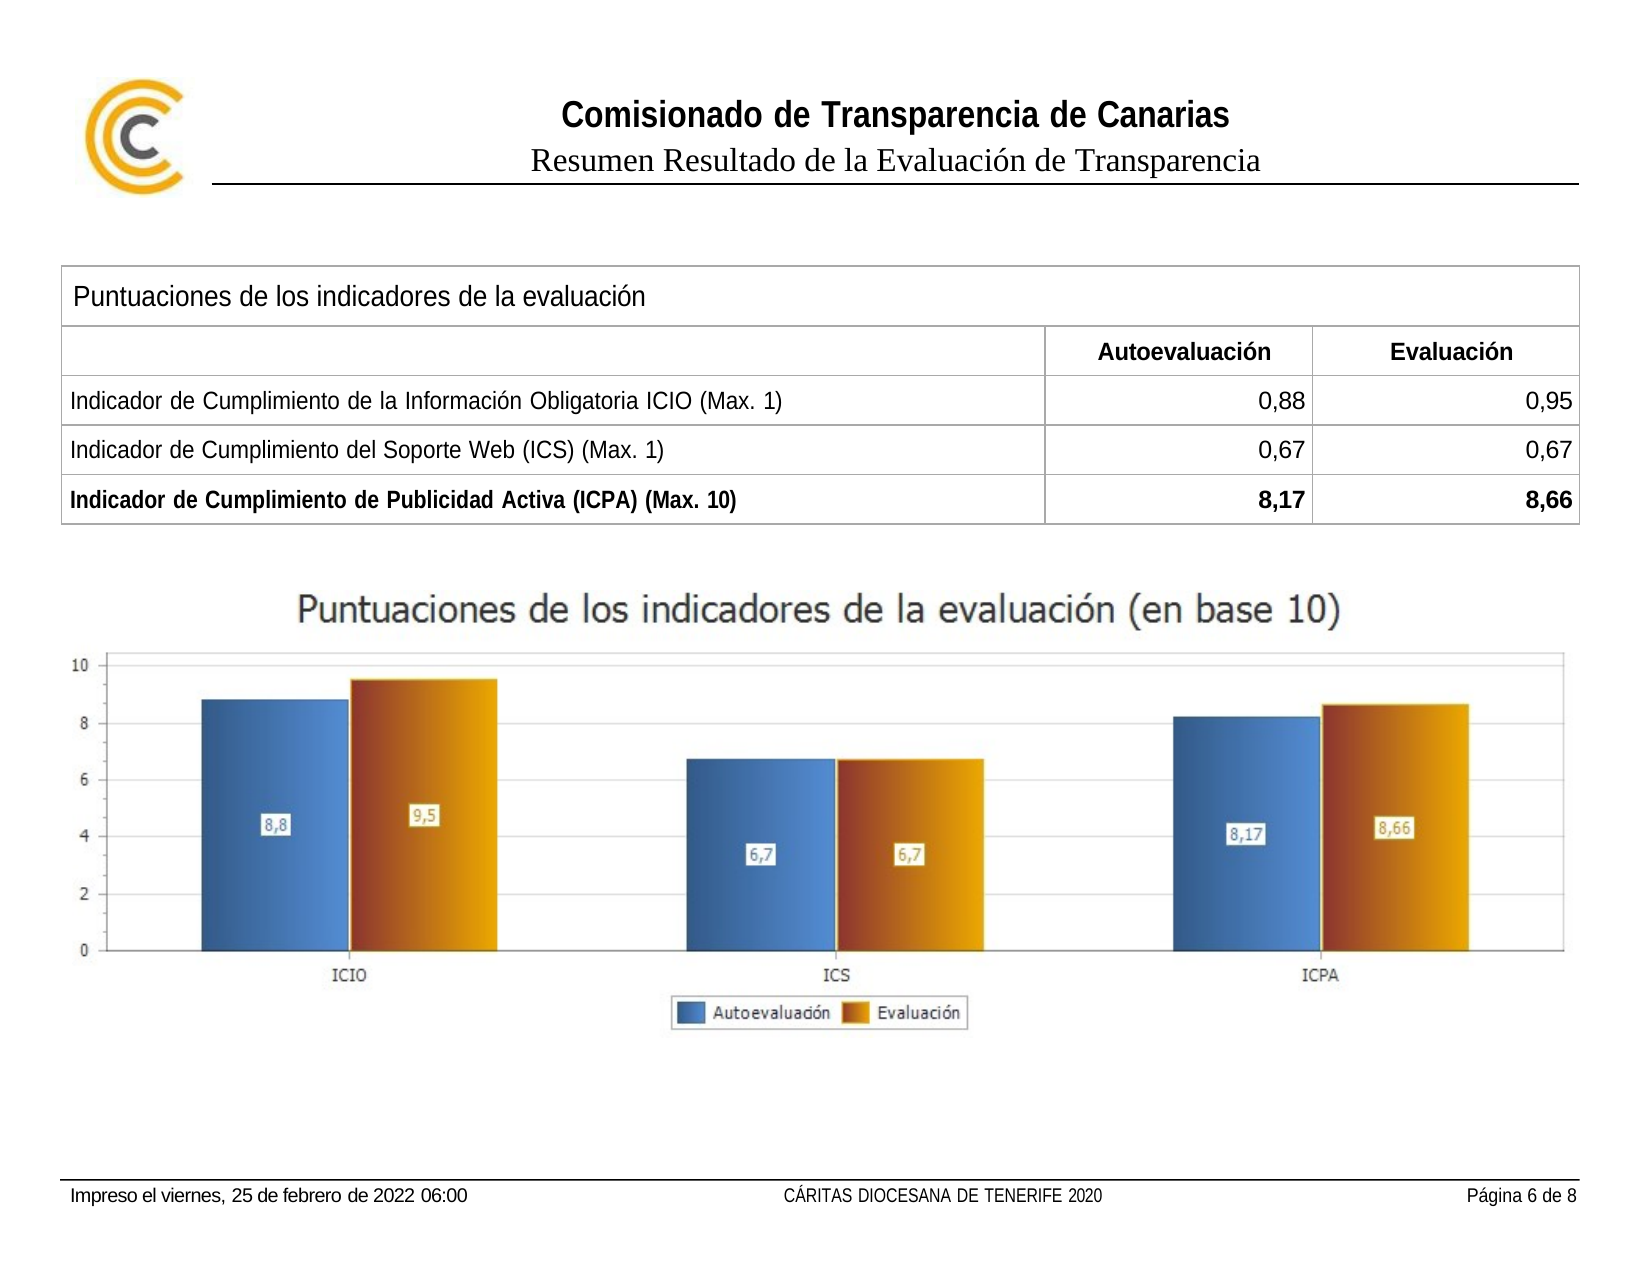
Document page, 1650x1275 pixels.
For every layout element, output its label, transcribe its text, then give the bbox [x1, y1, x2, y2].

table_cell Indicador de Cumplimiento de la Información Obligatoria ICIO (Max. 1) [62, 376, 1044, 424]
table_cell 0,67 [1313, 426, 1579, 474]
table_cell Evaluación [1313, 327, 1579, 375]
table_cell 0,67 [1046, 426, 1312, 474]
table_cell 0,88 [1046, 376, 1312, 424]
table_cell [62, 327, 1044, 375]
table_cell Autoevaluación [1046, 327, 1312, 375]
table_cell 0,95 [1313, 376, 1579, 424]
table_cell 8,17 [1046, 475, 1312, 523]
table_header Puntuaciones de los indicadores de la evaluación [62, 267, 1579, 325]
table_cell Indicador de Cumplimiento del Soporte Web (ICS) (Max. 1) [62, 426, 1044, 474]
table_cell Indicador de Cumplimiento de Publicidad Activa (ICPA) (Max. 10) [62, 475, 1044, 523]
table_cell 8,66 [1313, 475, 1579, 523]
